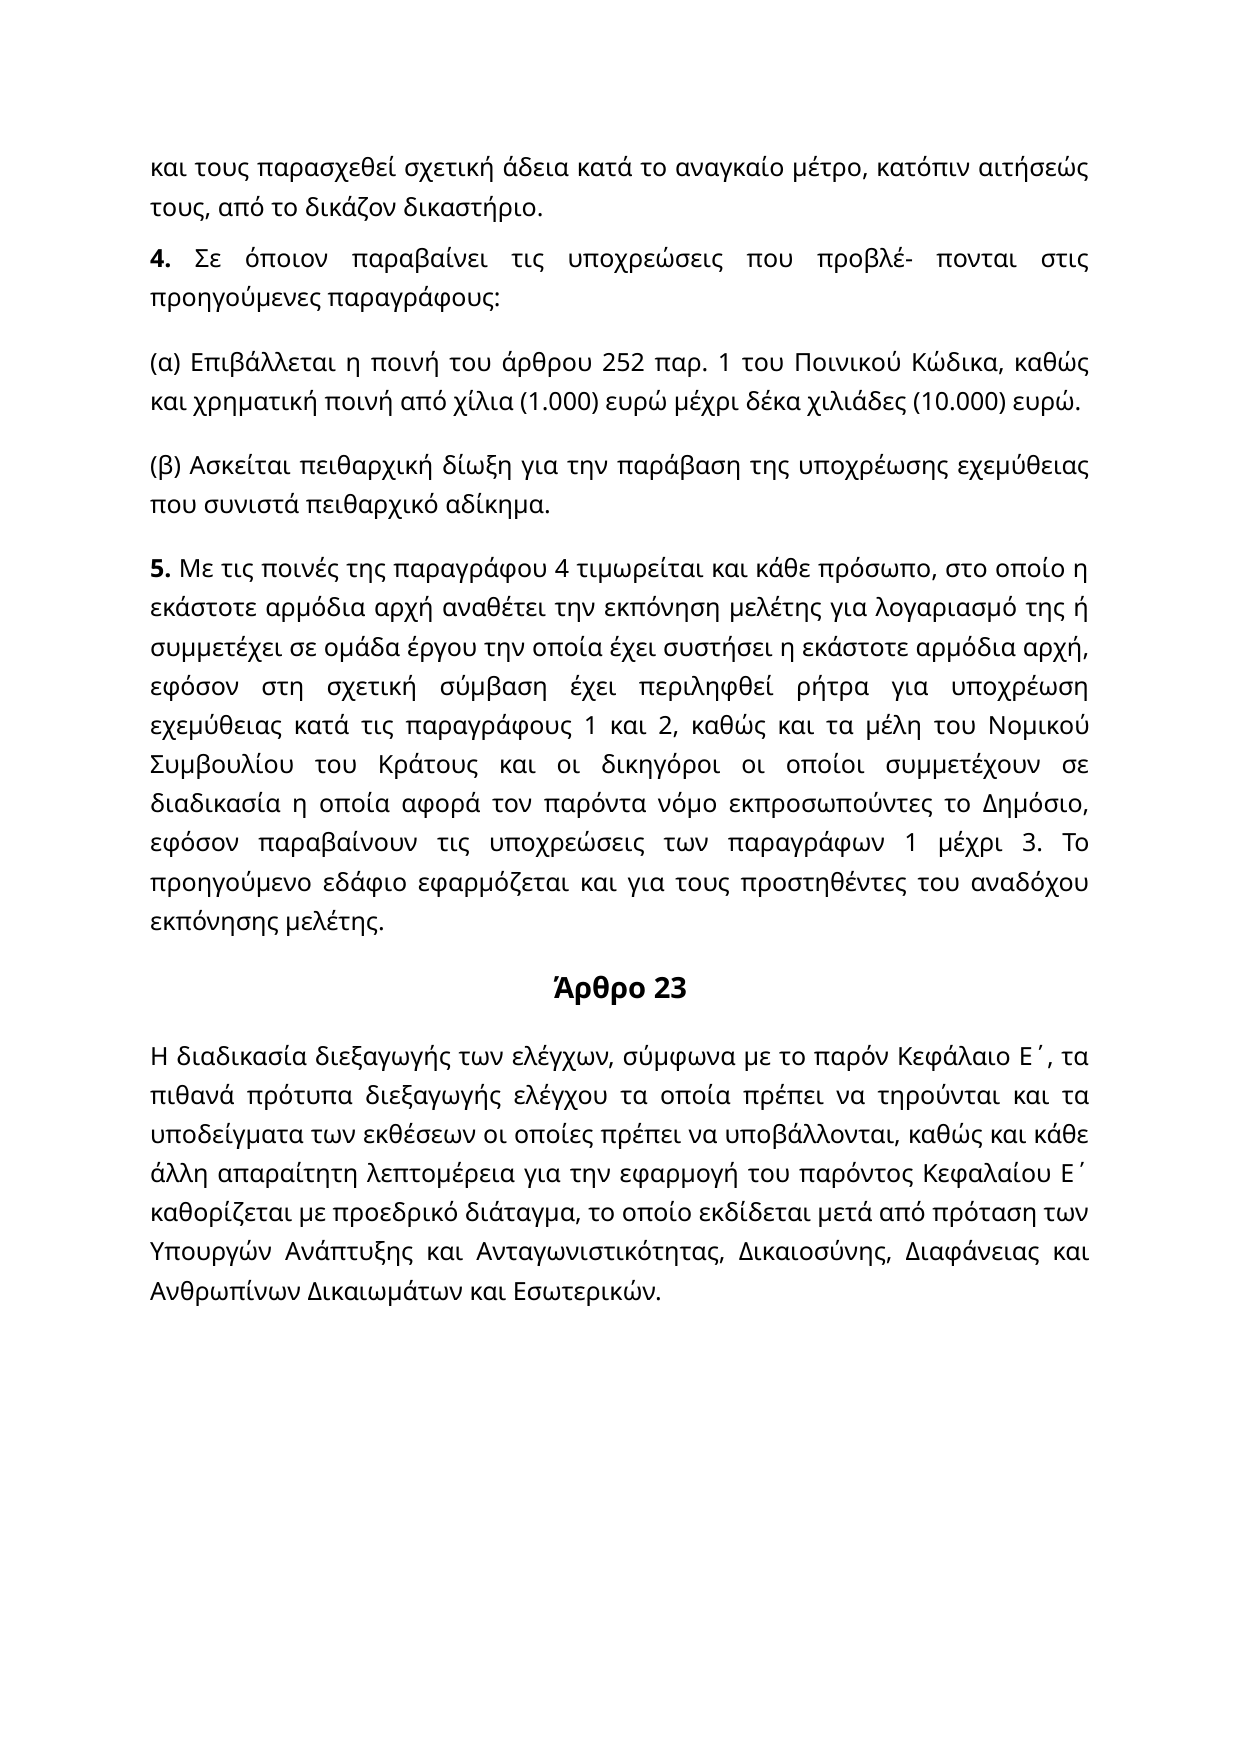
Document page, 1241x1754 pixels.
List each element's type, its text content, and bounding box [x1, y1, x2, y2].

text 5. Με τις ποινές της παραγράφου 4 τιμωρείται και κάθε πρόσωπο, στο οποίο η εκάστοτε αρμόδια αρχή αναθέτει την εκπόνηση μελέτης για λογαριασμό της ή συμμετέχει σε ομάδα έργου την οποία έχει συστήσει η εκάστοτε αρμόδια αρχή, εφόσον στη σχετική σύμβαση έχει περιληφθεί ρήτρα για υποχρέωση εχεμύθειας κατά τις παραγράφους 1 και 2, καθώς και τα μέλη του Νομικού Συμβουλίου του Κράτους και οι δικηγόροι οι οποίοι συμμετέχουν σε διαδικασία η οποία αφορά τον παρόντα νόμο εκπροσωπούντες το Δημόσιο, εφόσον παραβαίνουν τις υποχρεώσεις των παραγράφων 1 μέχρι 3. Το προηγούμενο εδάφιο εφαρμόζεται και για τους προστηθέντες του αναδόχου εκπόνησης μελέτης. [150, 551, 1090, 937]
text 4. Σε όποιον παραβαίνει τις υποχρεώσεις που προβλέ- πονται στις προηγούμενες παραγράφους: [150, 241, 1090, 314]
text και τους παρασχεθεί σχετική άδεια κατά το αναγκαίο μέτρο, κατόπιν αιτήσεώς τους, από το δικάζον δικαστήριο. [150, 150, 1090, 223]
text (β) Ασκείται πειθαρχική δίωξη για την παράβαση της υποχρέωσης εχεμύθειας που συνιστά πειθαρχικό αδίκημα. [150, 447, 1090, 521]
subtitle Άρθρο 23 [150, 967, 1090, 1007]
text (α) Επιβάλλεται η ποινή του άρθρου 252 παρ. 1 του Ποινικού Κώδικα, καθώς και χρηματική ποινή από χίλια (1.000) ευρώ μέχρι δέκα χιλιάδες (10.000) ευρώ. [150, 344, 1090, 417]
text Η διαδικασία διεξαγωγής των ελέγχων, σύμφωνα με το παρόν Κεφάλαιο Ε΄, τα πιθανά πρότυπα διεξαγωγής ελέγχου τα οποία πρέπει να τηρούνται και τα υποδείγματα των εκθέσεων οι οποίες πρέπει να υποβάλλονται, καθώς και κάθε άλλη απαραίτητη λεπτομέρεια για την εφαρμογή του παρόντος Κεφαλαίου Ε΄ καθορίζεται με προεδρικό διάταγμα, το οποίο εκδίδεται μετά από πρόταση των Υπουργών Ανάπτυξης και Ανταγωνιστικότητας, Δικαιοσύνης, Διαφάνειας και Ανθρωπίνων Δικαιωμάτων και Εσωτερικών. [150, 1038, 1090, 1307]
